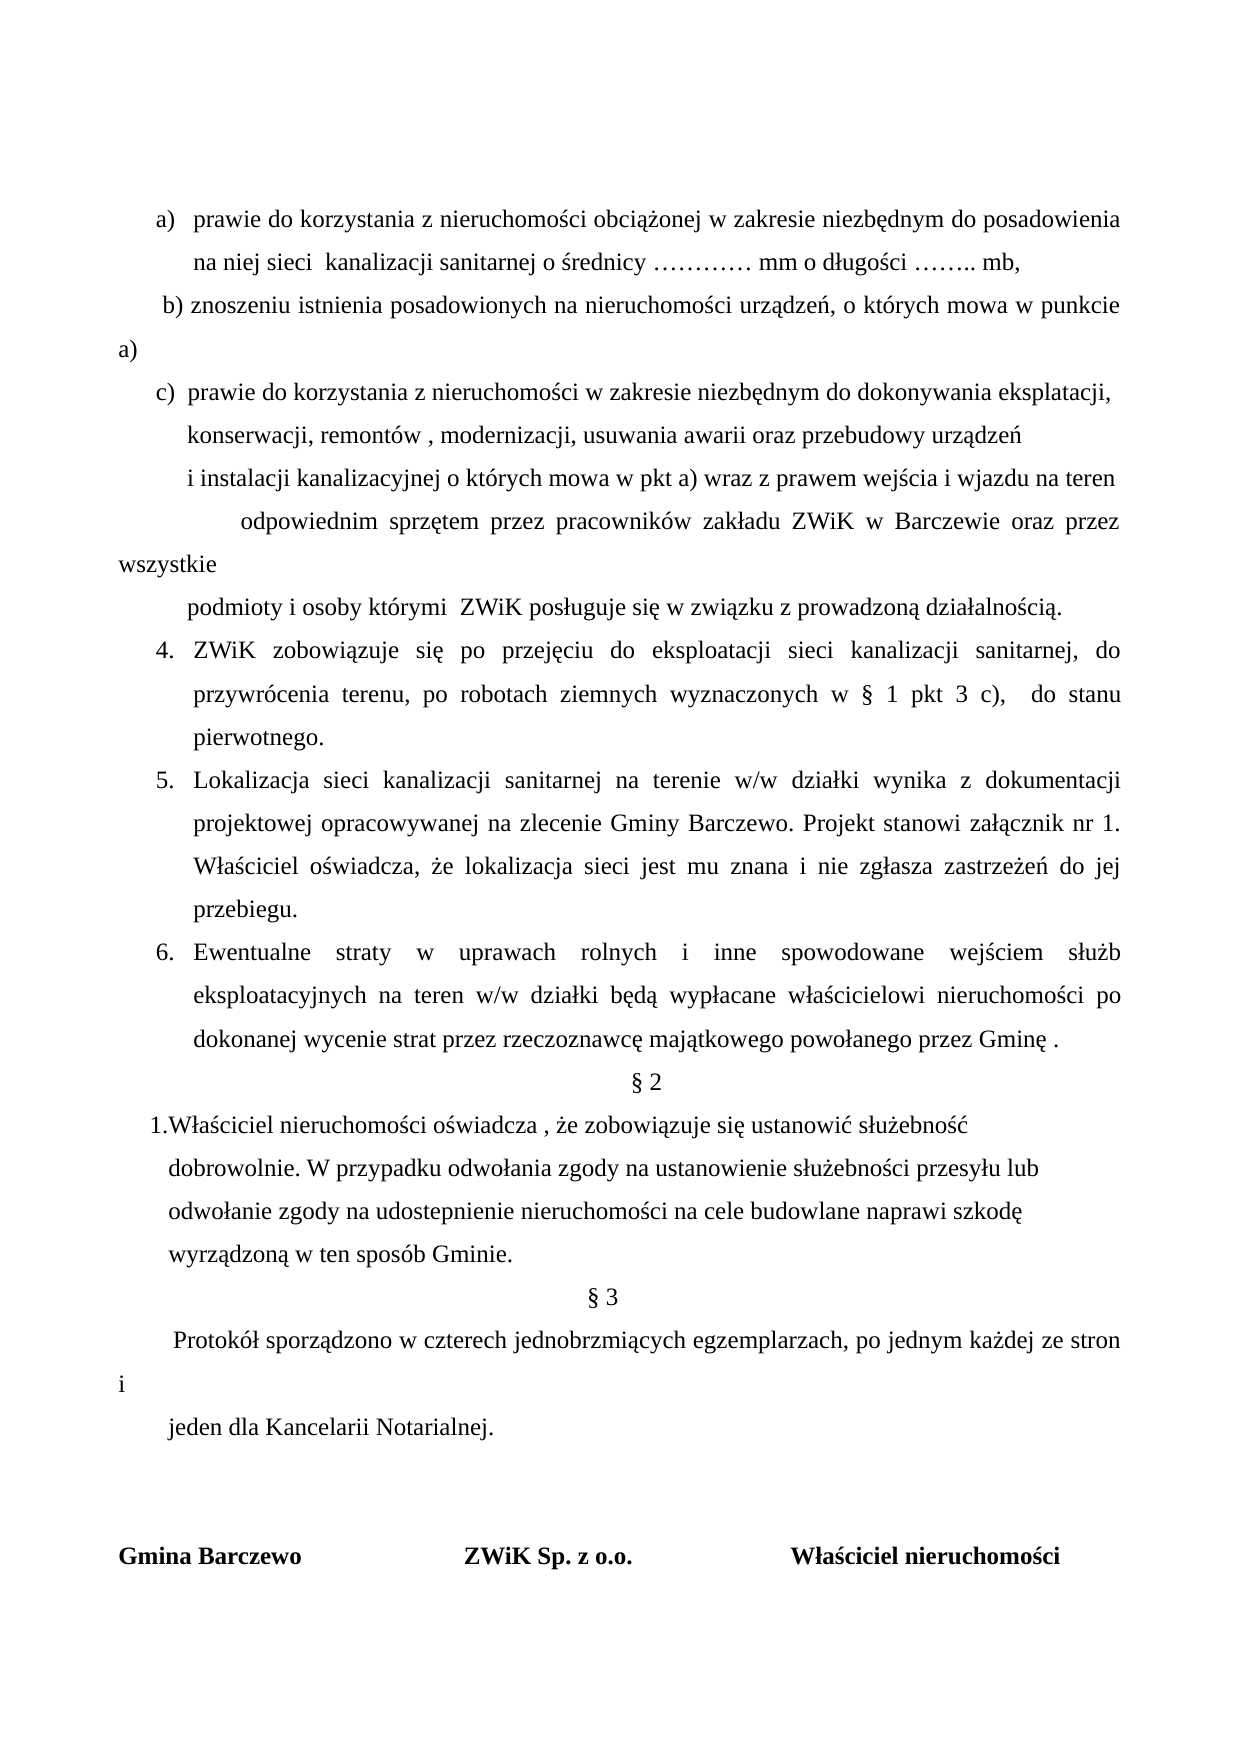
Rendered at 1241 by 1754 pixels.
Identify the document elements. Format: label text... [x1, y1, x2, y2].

text jeden dla Kancelarii Notarialnej. [118, 1412, 1122, 1441]
list prawie do korzystania z nieruchomości obciążonej w zakresie niezbędnym do posadowienia na niej sieci kanalizacji sanitarnej o średnicy ………… mm o długości …….. mb, [156, 204, 1122, 276]
text § 3 [118, 1282, 1122, 1311]
list Ewentualne straty w uprawach rolnych i inne spowodowane wejściem służb eksploatacyjnych na teren w/w działki będą wypłacane właścicielowi nieruchomości po dokonanej wycenie strat przez rzeczoznawcę majątkowego powołanego przez Gminę . [156, 937, 1122, 1052]
text odwołanie zgody na udostepnienie nieruchomości na cele budowlane naprawi szkodę [118, 1196, 1122, 1225]
text Protokół sporządzono w czterech jednobrzmiących egzemplarzach, po jednym każdej ze stron i [118, 1326, 1122, 1397]
text Gmina Barczewo ZWiK Sp. z o.o. Właściciel nieruchomości [118, 1541, 1122, 1570]
text konserwacji, remontów , modernizacji, usuwania awarii oraz przebudowy urządzeń [118, 420, 1122, 449]
text b) znoszeniu istnienia posadowionych na nieruchomości urządzeń, o których mowa w punkcie a) [118, 291, 1122, 362]
text § 2 [118, 1067, 1122, 1096]
text odpowiednim sprzętem przez pracowników zakładu ZWiK w Barczewie oraz przez wszystkie [118, 506, 1122, 578]
list Lokalizacja sieci kanalizacji sanitarnej na terenie w/w działki wynika z dokumentacji projektowej opracowywanej na zlecenie Gminy Barczewo. Projekt stanowi załącznik nr 1. Właściciel oświadcza, że lokalizacja sieci jest mu znana i nie zgłasza zastrzeżeń do jej przebiegu. [156, 765, 1122, 923]
text c) prawie do korzystania z nieruchomości w zakresie niezbędnym do dokonywania eksplatacji, [118, 377, 1122, 406]
text dobrowolnie. W przypadku odwołania zgody na ustanowienie służebności przesyłu lub [118, 1153, 1122, 1182]
list ZWiK zobowiązuje się po przejęciu do eksploatacji sieci kanalizacji sanitarnej, do przywrócenia terenu, po robotach ziemnych wyznaczonych w § 1 pkt 3 c), do stanu pierwotnego. [156, 636, 1122, 751]
text wyrządzoną w ten sposób Gminie. [118, 1239, 1122, 1268]
text 1.Właściciel nieruchomości oświadcza , że zobowiązuje się ustanowić służebność [118, 1110, 1122, 1139]
text podmioty i osoby którymi ZWiK posługuje się w związku z prowadzoną działalnością. [118, 592, 1122, 621]
text i instalacji kanalizacyjnej o których mowa w pkt a) wraz z prawem wejścia i wjazdu na teren [118, 463, 1122, 492]
